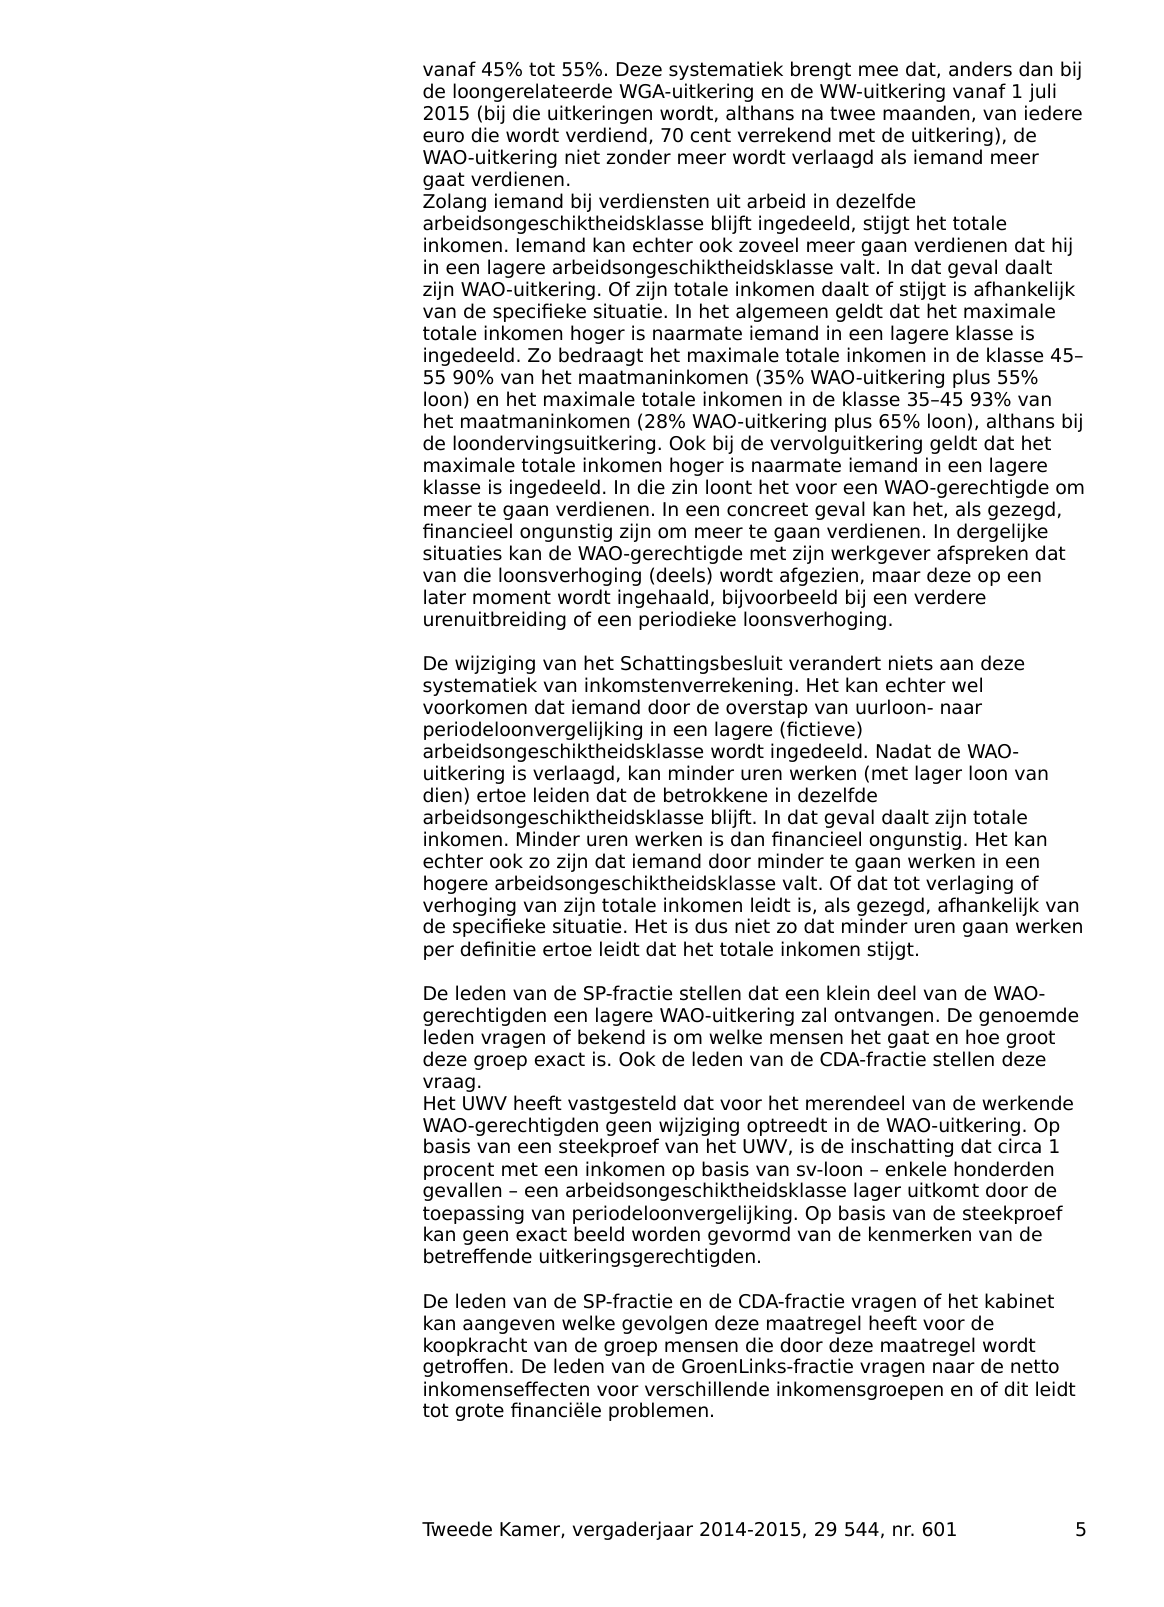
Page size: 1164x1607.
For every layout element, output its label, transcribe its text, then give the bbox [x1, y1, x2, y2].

text De leden van de SP-fractie en de CDA-fractie vragen of het kabinet kan aangeven welke gevolgen deze maatregel heeft voor de koopkracht van de groep mensen die door deze maatregel wordt getroffen. De leden van de GroenLinks-fractie vragen naar de netto inkomenseffecten voor verschillende inkomensgroepen en of dit leidt tot grote financiële problemen. [422, 1291, 1087, 1422]
text vanaf 45% tot 55%. Deze systematiek brengt mee dat, anders dan bij de loongerelateerde WGA-uitkering en de WW-uitkering vanaf 1 juli 2015 (bij die uitkeringen wordt, althans na twee maanden, van iedere euro die wordt verdiend, 70 cent verrekend met de uitkering), de WAO-uitkering niet zonder meer wordt verlaagd als iemand meer gaat verdienen. [422, 59, 1087, 191]
text De wijziging van het Schattingsbesluit verandert niets aan deze systematiek van inkomstenverrekening. Het kan echter wel voorkomen dat iemand door de overstap van uurloon- naar periodeloonvergelijking in een lagere (fictieve) arbeidsongeschiktheidsklasse wordt ingedeeld. Nadat de WAO-uitkering is verlaagd, kan minder uren werken (met lager loon van dien) ertoe leiden dat de betrokkene in dezelfde arbeidsongeschiktheidsklasse blijft. In dat geval daalt zijn totale inkomen. Minder uren werken is dan financieel ongunstig. Het kan echter ook zo zijn dat iemand door minder te gaan werken in een hogere arbeidsongeschiktheidsklasse valt. Of dat tot verlaging of verhoging van zijn totale inkomen leidt is, als gezegd, afhankelijk van de specifieke situatie. Het is dus niet zo dat minder uren gaan werken per definitie ertoe leidt dat het totale inkomen stijgt. [422, 653, 1087, 960]
text Het UWV heeft vastgesteld dat voor het merendeel van de werkende WAO-gerechtigden geen wijziging optreedt in de WAO-uitkering. Op basis van een steekproef van het UWV, is de inschatting dat circa 1 procent met een inkomen op basis van sv-loon – enkele honderden gevallen – een arbeidsongeschiktheidsklasse lager uitkomt door de toepassing van periodeloonvergelijking. Op basis van de steekproef kan geen exact beeld worden gevormd van de kenmerken van de betreffende uitkeringsgerechtigden. [422, 1092, 1087, 1268]
text Zolang iemand bij verdiensten uit arbeid in dezelfde arbeidsongeschiktheidsklasse blijft ingedeeld, stijgt het totale inkomen. Iemand kan echter ook zoveel meer gaan verdienen dat hij in een lagere arbeidsongeschiktheidsklasse valt. In dat geval daalt zijn WAO-uitkering. Of zijn totale inkomen daalt of stijgt is afhankelijk van de specifieke situatie. In het algemeen geldt dat het maximale totale inkomen hoger is naarmate iemand in een lagere klasse is ingedeeld. Zo bedraagt het maximale totale inkomen in de klasse 45–55 90% van het maatmaninkomen (35% WAO-uitkering plus 55% loon) en het maximale totale inkomen in de klasse 35–45 93% van het maatmaninkomen (28% WAO-uitkering plus 65% loon), althans bij de loondervingsuitkering. Ook bij de vervolguitkering geldt dat het maximale totale inkomen hoger is naarmate iemand in een lagere klasse is ingedeeld. In die zin loont het voor een WAO-gerechtigde om meer te gaan verdienen. In een concreet geval kan het, als gezegd, financieel ongunstig zijn om meer te gaan verdienen. In dergelijke situaties kan de WAO-gerechtigde met zijn werkgever afspreken dat van die loonsverhoging (deels) wordt afgezien, maar deze op een later moment wordt ingehaald, bijvoorbeeld bij een verdere urenuitbreiding of een periodieke loonsverhoging. [422, 191, 1087, 631]
text De leden van de SP-fractie stellen dat een klein deel van de WAO-gerechtigden een lagere WAO-uitkering zal ontvangen. De genoemde leden vragen of bekend is om welke mensen het gaat en hoe groot deze groep exact is. Ook de leden van de CDA-fractie stellen deze vraag. [422, 983, 1087, 1092]
